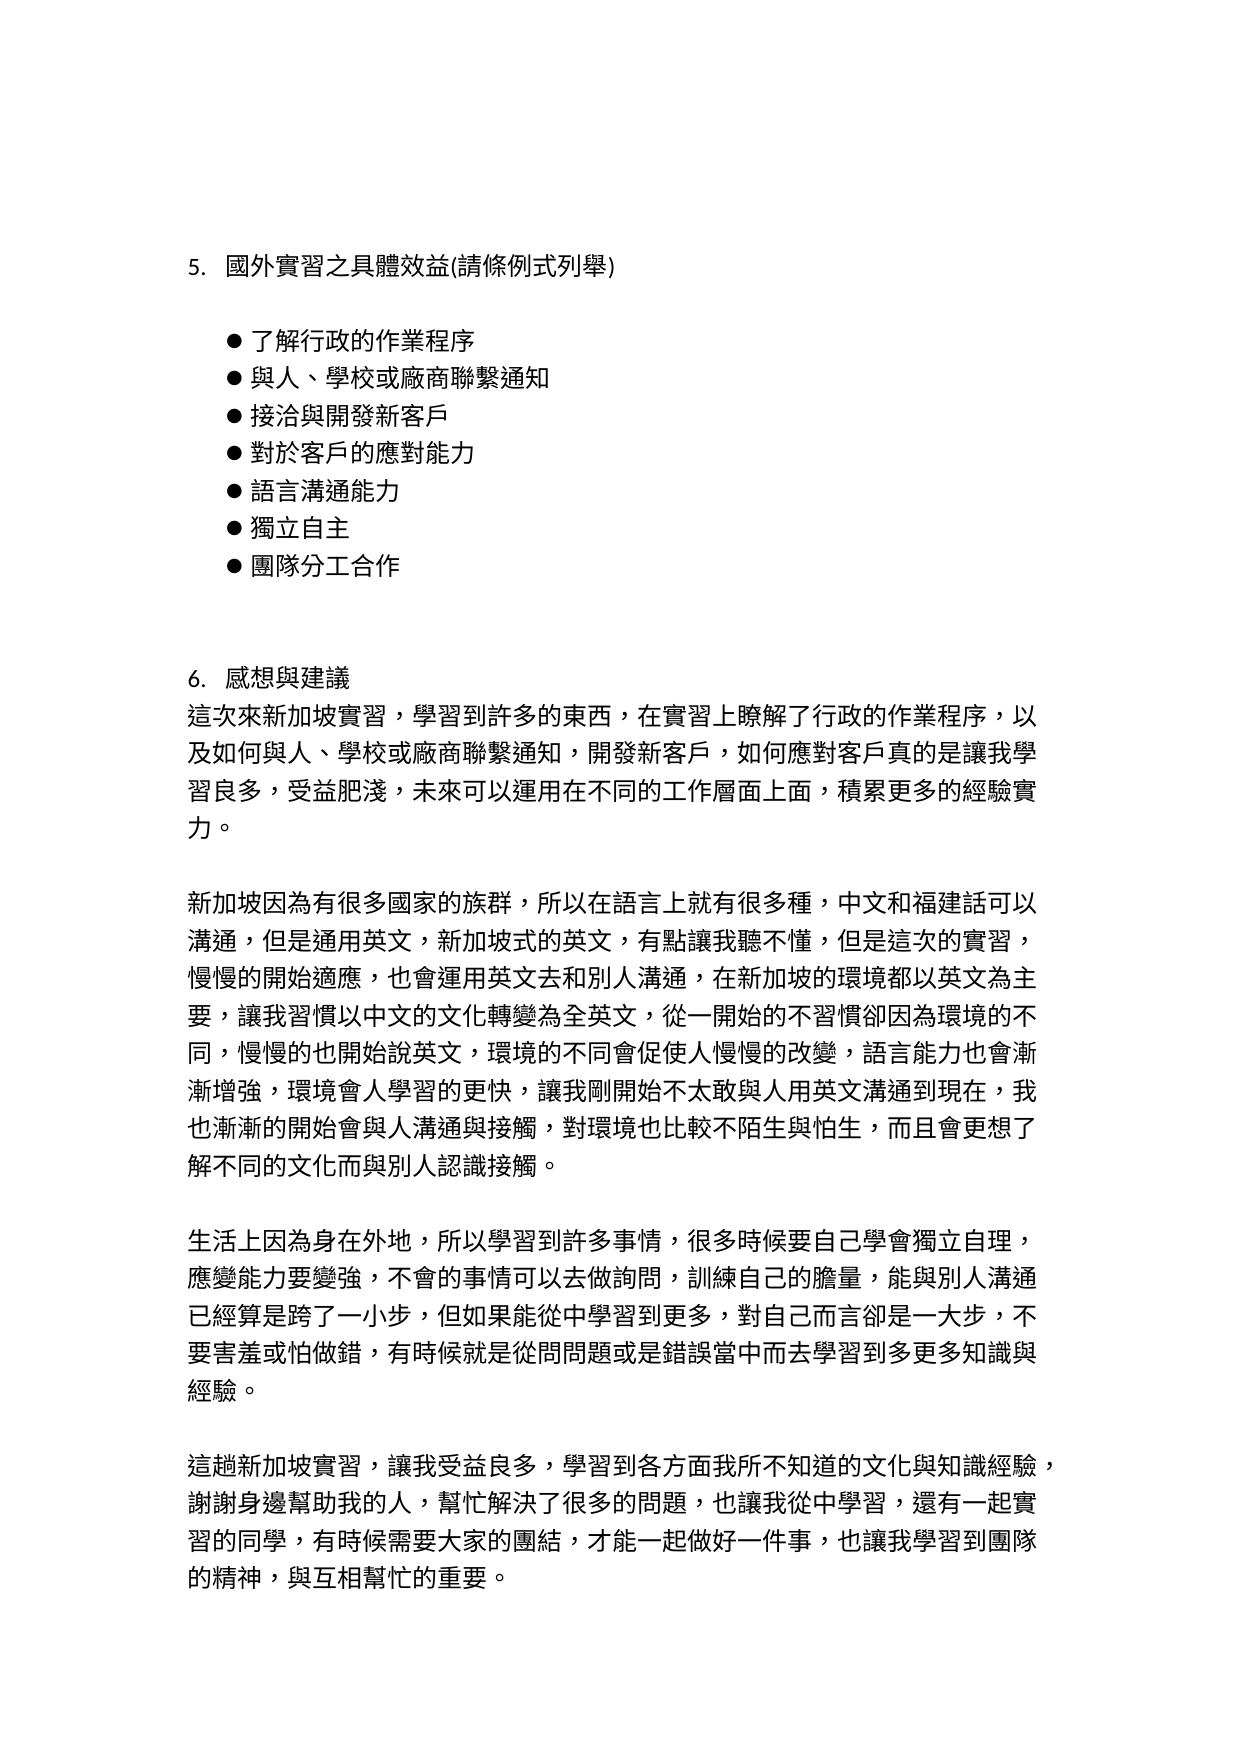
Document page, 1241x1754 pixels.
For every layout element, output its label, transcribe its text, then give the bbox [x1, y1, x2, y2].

text 新加坡因為有很多國家的族群，所以在語言上就有很多種，中文和福建話可以溝通，但是通用英文，新加坡式的英文，有點讓我聽不懂，但是這次的實習，慢慢的開始適應，也會運用英文去和別人溝通，在新加坡的環境都以英文為主要，讓我習慣以中文的文化轉變為全英文，從一開始的不習慣卻因為環境的不同，慢慢的也開始說英文，環境的不同會促使人慢慢的改變，語言能力也會漸漸增強，環境會人學習的更快，讓我剛開始不太敢與人用英文溝通到現在，我也漸漸的開始會與人溝通與接觸，對環境也比較不陌生與怕生，而且會更想了解不同的文化而與別人認識接觸。 [187, 877, 1053, 1177]
list 團隊分工合作 [225, 539, 1053, 577]
list 感想與建議 [187, 652, 1053, 689]
text 這次來新加坡實習，學習到許多的東西，在實習上瞭解了行政的作業程序，以及如何與人、學校或廠商聯繫通知，開發新客戶，如何應對客戶真的是讓我學習良多，受益肥淺，未來可以運用在不同的工作層面上面，積累更多的經驗實力。 [187, 689, 1053, 839]
text 生活上因為身在外地，所以學習到許多事情，很多時候要自己學會獨立自理，應變能力要變強，不會的事情可以去做詢問，訓練自己的膽量，能與別人溝通已經算是跨了一小步，但如果能從中學習到更多，對自己而言卻是一大步，不要害羞或怕做錯，有時候就是從問問題或是錯誤當中而去學習到多更多知識與經驗。 [187, 1214, 1053, 1402]
list 與人、學校或廠商聯繫通知 [225, 352, 1053, 389]
text 這趟新加坡實習，讓我受益良多，學習到各方面我所不知道的文化與知識經驗，謝謝身邊幫助我的人，幫忙解決了很多的問題，也讓我從中學習，還有一起實習的同學，有時候需要大家的團結，才能一起做好一件事，也讓我學習到團隊的精神，與互相幫忙的重要。 [187, 1439, 1053, 1589]
list 了解行政的作業程序 [225, 314, 1053, 352]
list 語言溝通能力 [225, 464, 1053, 502]
list 接洽與開發新客戶 [225, 389, 1053, 427]
list 獨立自主 [225, 502, 1053, 539]
list 國外實習之具體效益(請條例式列舉) [187, 239, 1053, 277]
list 對於客戶的應對能力 [225, 427, 1053, 464]
